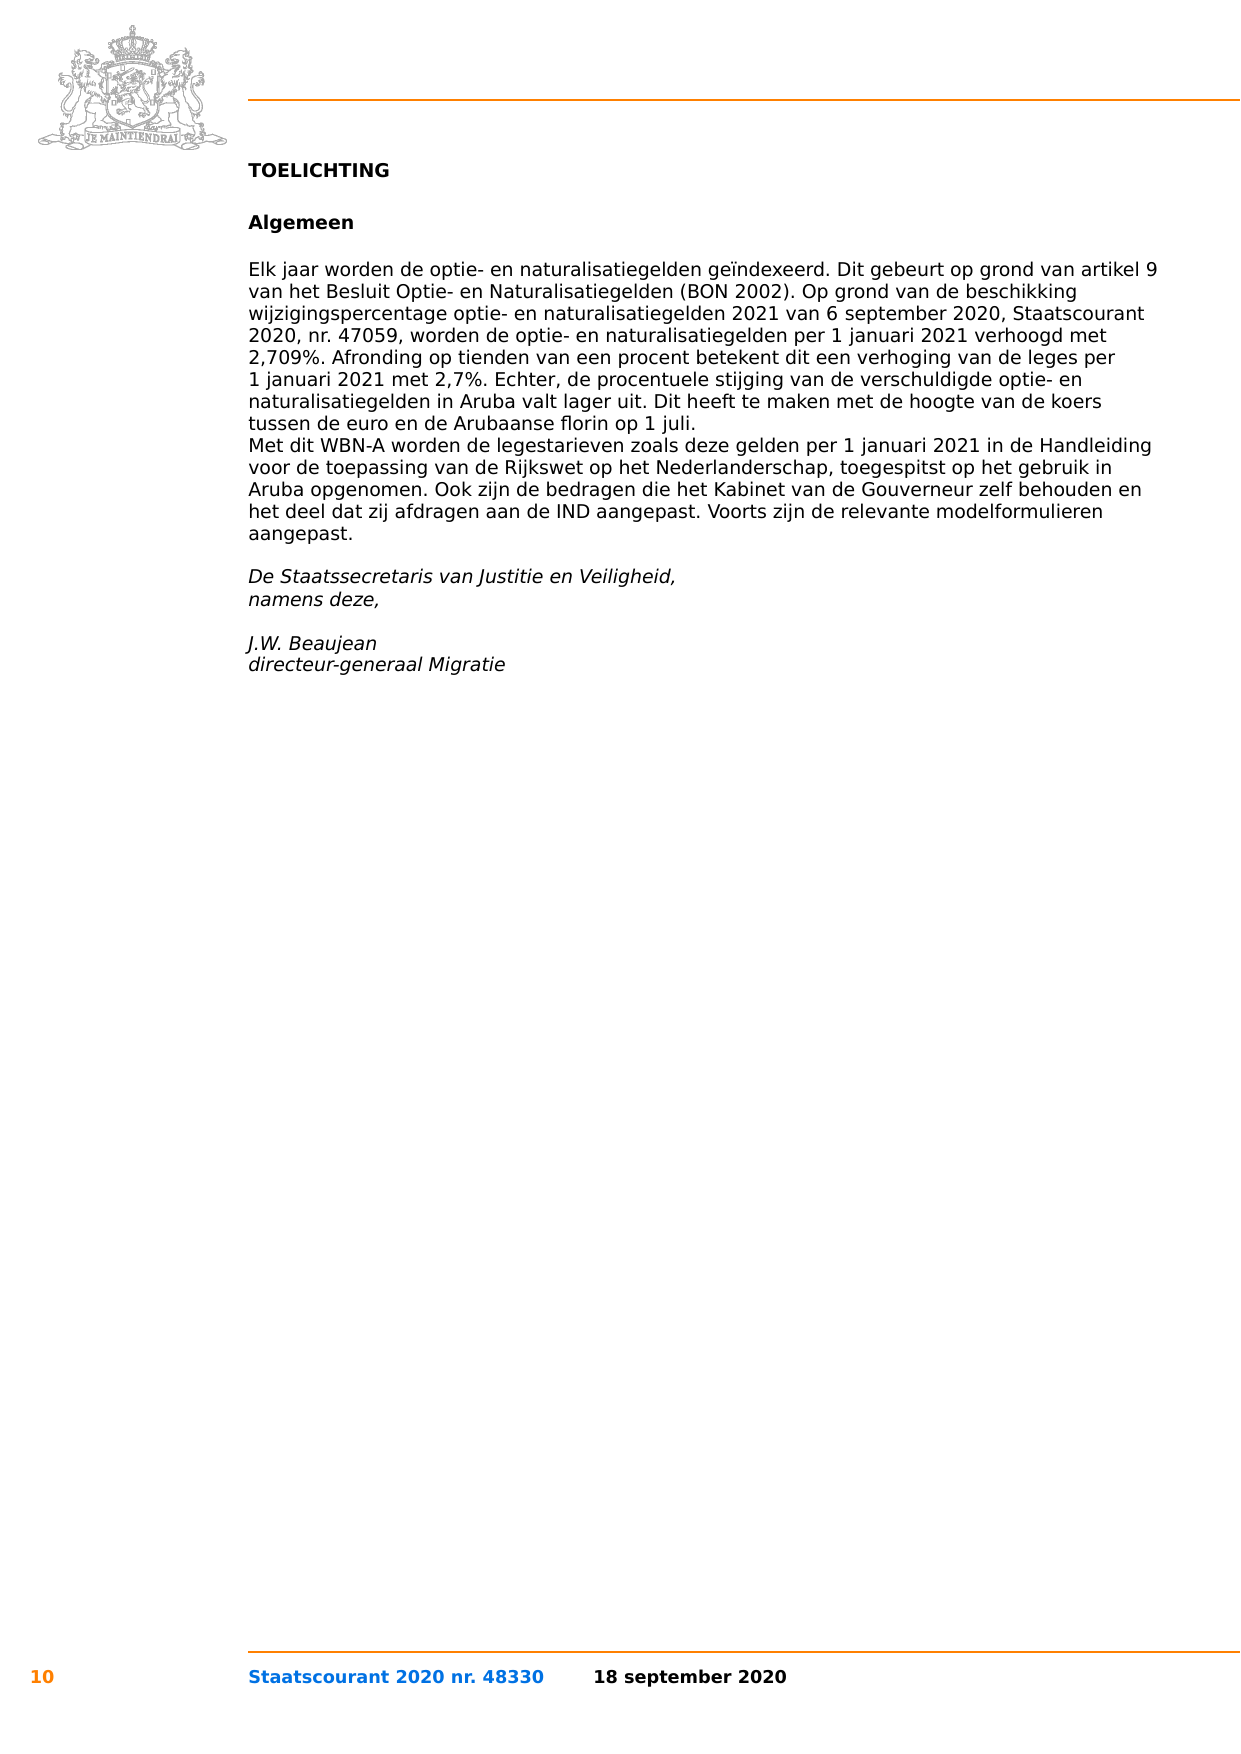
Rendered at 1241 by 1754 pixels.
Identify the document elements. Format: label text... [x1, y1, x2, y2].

subtitle Algemeen [248, 212, 1163, 234]
text Met dit WBN-A worden de legestarieven zoals deze gelden per 1 januari 2021 in de Handleiding voor de toepassing van de Rijkswet op het Nederlanderschap, toegespitst op het gebruik in Aruba opgenomen. Ook zijn de bedragen die het Kabinet van de Gouverneur zelf behouden en het deel dat zij afdragen aan de IND aangepast. Voorts zijn de relevante modelformulieren aangepast. [248, 435, 1163, 544]
picture [38, 25, 227, 150]
text Elk jaar worden de optie- en naturalisatiegelden geïndexeerd. Dit gebeurt op grond van artikel 9 van het Besluit Optie- en Naturalisatiegelden (BON 2002). Op grond van de beschikking wijzigingspercentage optie- en naturalisatiegelden 2021 van 6 september 2020, Staatscourant 2020, nr. 47059, worden de optie- en naturalisatiegelden per 1 januari 2021 verhoogd met 2,709%. Afronding op tienden van een procent betekent dit een verhoging van de leges per 1 januari 2021 met 2,7%. Echter, de procentuele stijging van de verschuldigde optie- en naturalisatiegelden in Aruba valt lager uit. Dit heeft te maken met de hoogte van de koers tussen de euro en de Arubaanse florin op 1 juli. [248, 259, 1163, 435]
subtitle TOELICHTING [248, 160, 1163, 182]
text De Staatssecretaris van Justitie en Veiligheid, namens deze, J.W. Beaujean directeur-generaal Migratie [248, 566, 1163, 676]
